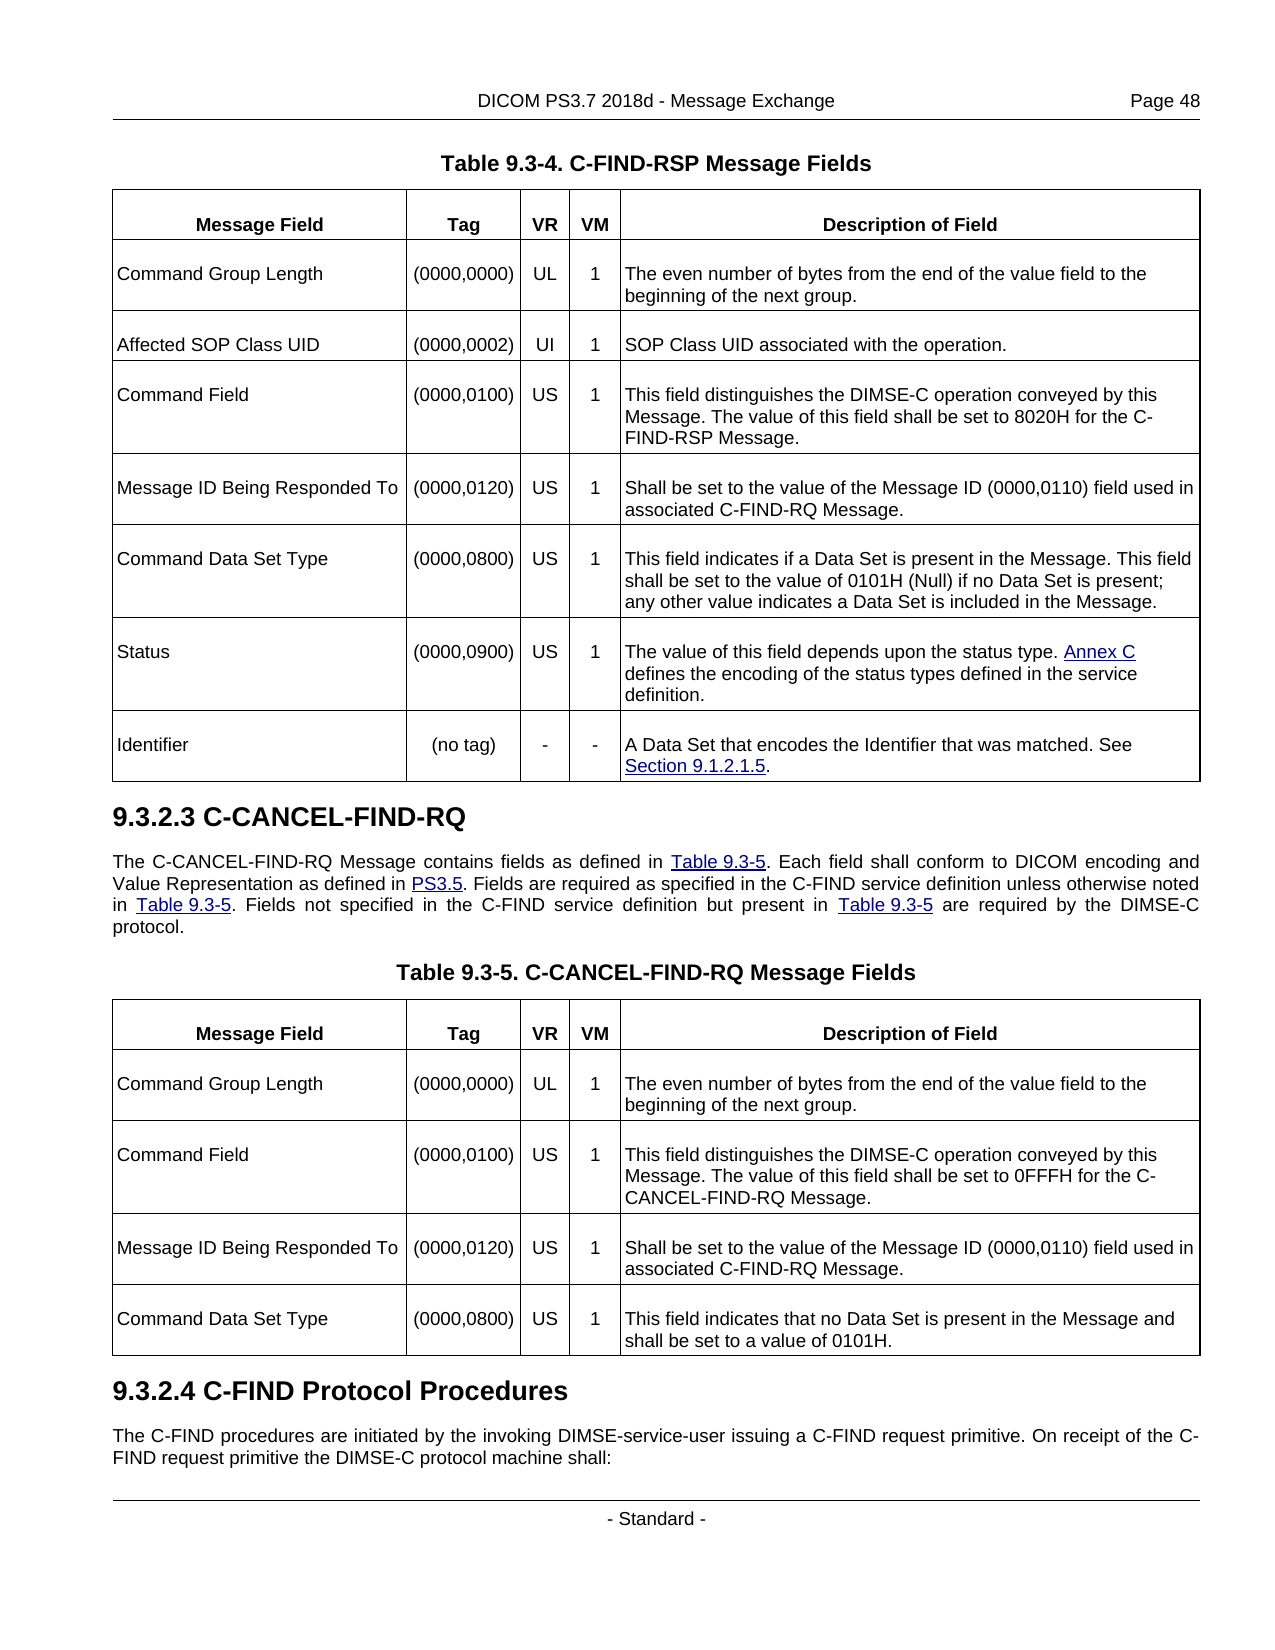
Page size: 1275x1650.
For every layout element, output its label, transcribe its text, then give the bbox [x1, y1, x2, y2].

table_cell The even number of bytes from the end of the value field to the beginning of the next group. [621, 1050, 1199, 1120]
table_cell Command Group Length [113, 1050, 406, 1120]
table_cell (0000,0100) [407, 1121, 520, 1213]
table_header VR [521, 190, 569, 239]
table_cell (0000,0800) [407, 1285, 520, 1355]
table_cell - [521, 711, 569, 781]
text 9.3.2.4 C-FIND Protocol Procedures [112, 1375, 1200, 1406]
table_cell Command Data Set Type [113, 1285, 406, 1355]
table_cell Affected SOP Class UID [113, 311, 406, 360]
table_cell Message ID Being Responded To [113, 1214, 406, 1284]
table_cell 1 [570, 454, 620, 524]
table_cell 1 [570, 1214, 620, 1284]
table_cell (0000,0800) [407, 525, 520, 617]
table_cell (0000,0000) [407, 1050, 520, 1120]
table_cell Shall be set to the value of the Message ID (0000,0110) field used in associated C-FIND-RQ Message. [621, 1214, 1199, 1284]
table_cell US [521, 1285, 569, 1355]
table_cell (0000,0120) [407, 454, 520, 524]
table_cell A Data Set that encodes the Identifier that was matched. See Section 9.1.2.1.5. [621, 711, 1199, 781]
table_cell Command Group Length [113, 240, 406, 310]
table_header VM [570, 190, 620, 239]
table_cell 1 [570, 1050, 620, 1120]
table_header VR [521, 1000, 569, 1048]
table_cell This field distinguishes the DIMSE-C operation conveyed by this Message. The value of this field shall be set to 0FFFH for the C-CANCEL-FIND-RQ Message. [621, 1121, 1199, 1213]
table_cell This field indicates that no Data Set is present in the Message and shall be set to a value of 0101H. [621, 1285, 1199, 1355]
table_cell UL [521, 240, 569, 310]
text 9.3.2.3 C-CANCEL-FIND-RQ [112, 801, 1200, 832]
table_cell US [521, 454, 569, 524]
table_cell US [521, 525, 569, 617]
table_cell US [521, 1121, 569, 1213]
table_cell Command Field [113, 361, 406, 453]
table_cell 1 [570, 525, 620, 617]
table_cell US [521, 1214, 569, 1284]
table_cell Shall be set to the value of the Message ID (0000,0110) field used in associated C-FIND-RQ Message. [621, 454, 1199, 524]
table_cell Status [113, 618, 406, 710]
table_cell 1 [570, 1285, 620, 1355]
table_cell (no tag) [407, 711, 520, 781]
table_header VM [570, 1000, 620, 1048]
table_header Tag [407, 1000, 520, 1048]
table_cell (0000,0900) [407, 618, 520, 710]
text The C-FIND procedures are initiated by the invoking DIMSE-service-user issuing a C-FIND request primitive. On receipt of the C-FIND request primitive the DIMSE-C protocol machine shall: [112, 1425, 1200, 1468]
table_cell US [521, 361, 569, 453]
table_header Description of Field [621, 190, 1199, 239]
table_cell (0000,0002) [407, 311, 520, 360]
table_header Message Field [113, 190, 406, 239]
table_cell UL [521, 1050, 569, 1120]
text The C-CANCEL-FIND-RQ Message contains fields as defined in Table 9.3-5. Each field shall conform to DICOM encoding and Value Representation as defined in PS3.5. Fields are required as specified in the C-FIND service definition unless otherwise noted in Table 9.3-5. Fields not specified in the C-FIND service definition but present in Table 9.3-5 are required by the DIMSE-C protocol. [112, 851, 1200, 937]
text Table 9.3-5. C-CANCEL-FIND-RQ Message Fields [112, 959, 1200, 985]
table_cell US [521, 618, 569, 710]
table_header Description of Field [621, 1000, 1199, 1048]
table_cell This field indicates if a Data Set is present in the Message. This field shall be set to the value of 0101H (Null) if no Data Set is present; any other value indicates a Data Set is included in the Message. [621, 525, 1199, 617]
text Table 9.3-4. C-FIND-RSP Message Fields [112, 150, 1200, 176]
table_cell Message ID Being Responded To [113, 454, 406, 524]
table_cell 1 [570, 361, 620, 453]
table_cell 1 [570, 311, 620, 360]
table_cell The even number of bytes from the end of the value field to the beginning of the next group. [621, 240, 1199, 310]
table_cell Command Data Set Type [113, 525, 406, 617]
table_cell Identifier [113, 711, 406, 781]
table_header Message Field [113, 1000, 406, 1048]
table_cell The value of this field depends upon the status type. Annex C defines the encoding of the status types defined in the service definition. [621, 618, 1199, 710]
table_cell - [570, 711, 620, 781]
table_cell (0000,0100) [407, 361, 520, 453]
table_cell 1 [570, 618, 620, 710]
table_cell 1 [570, 240, 620, 310]
table_cell (0000,0120) [407, 1214, 520, 1284]
table_cell This field distinguishes the DIMSE-C operation conveyed by this Message. The value of this field shall be set to 8020H for the C-FIND-RSP Message. [621, 361, 1199, 453]
table_cell (0000,0000) [407, 240, 520, 310]
table_header Tag [407, 190, 520, 239]
table_cell UI [521, 311, 569, 360]
table_cell 1 [570, 1121, 620, 1213]
table_cell SOP Class UID associated with the operation. [621, 311, 1199, 360]
table_cell Command Field [113, 1121, 406, 1213]
